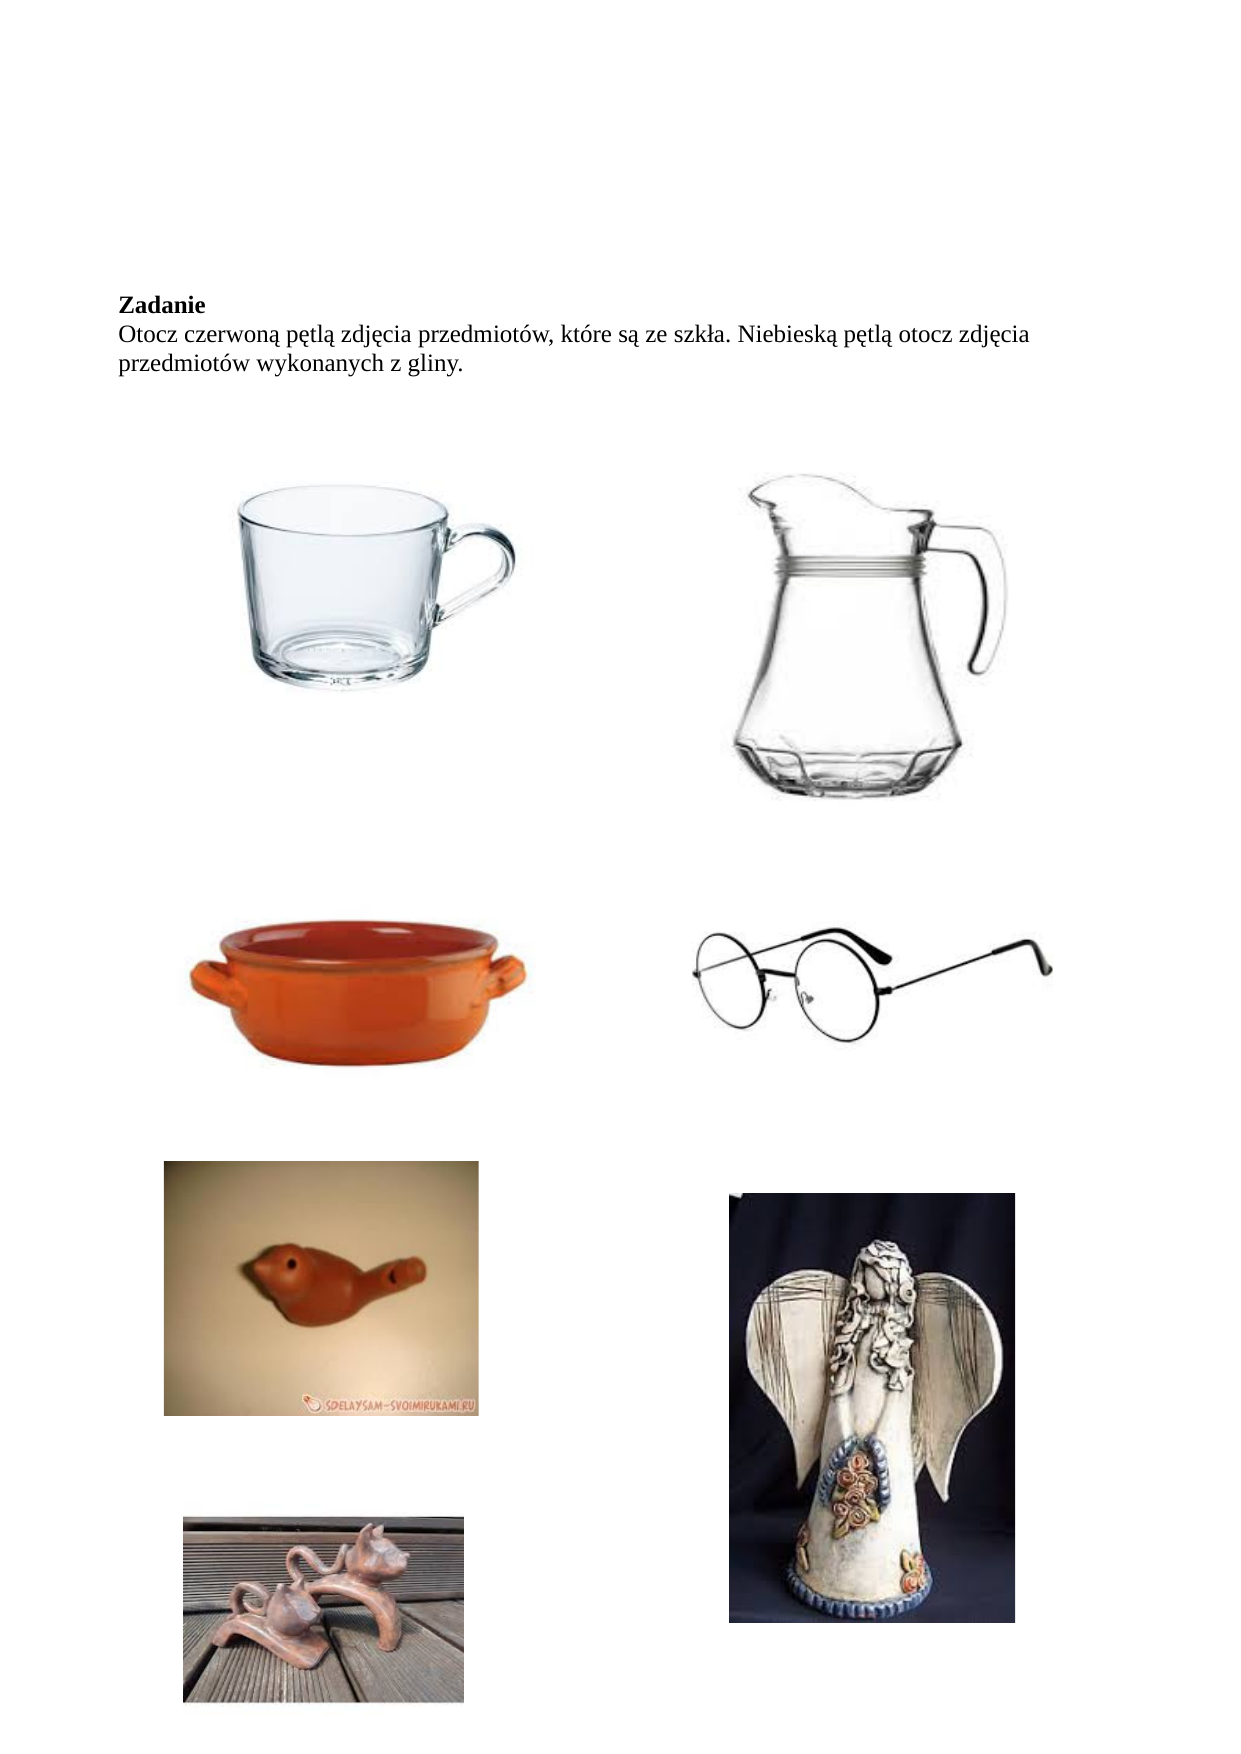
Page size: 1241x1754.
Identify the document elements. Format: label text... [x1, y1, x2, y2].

text Zadanie [118, 291, 1122, 319]
picture [163, 1161, 479, 1416]
picture [183, 1487, 464, 1734]
picture [160, 818, 547, 1138]
picture [620, 445, 1095, 1104]
picture [218, 438, 535, 738]
picture [729, 1193, 1015, 1623]
text Otocz czerwoną pętlą zdjęcia przedmiotów, które są ze szkła. Niebieską pętlą otocz zdjęcia przedmiotów wykonanych z gliny. [118, 319, 1122, 377]
